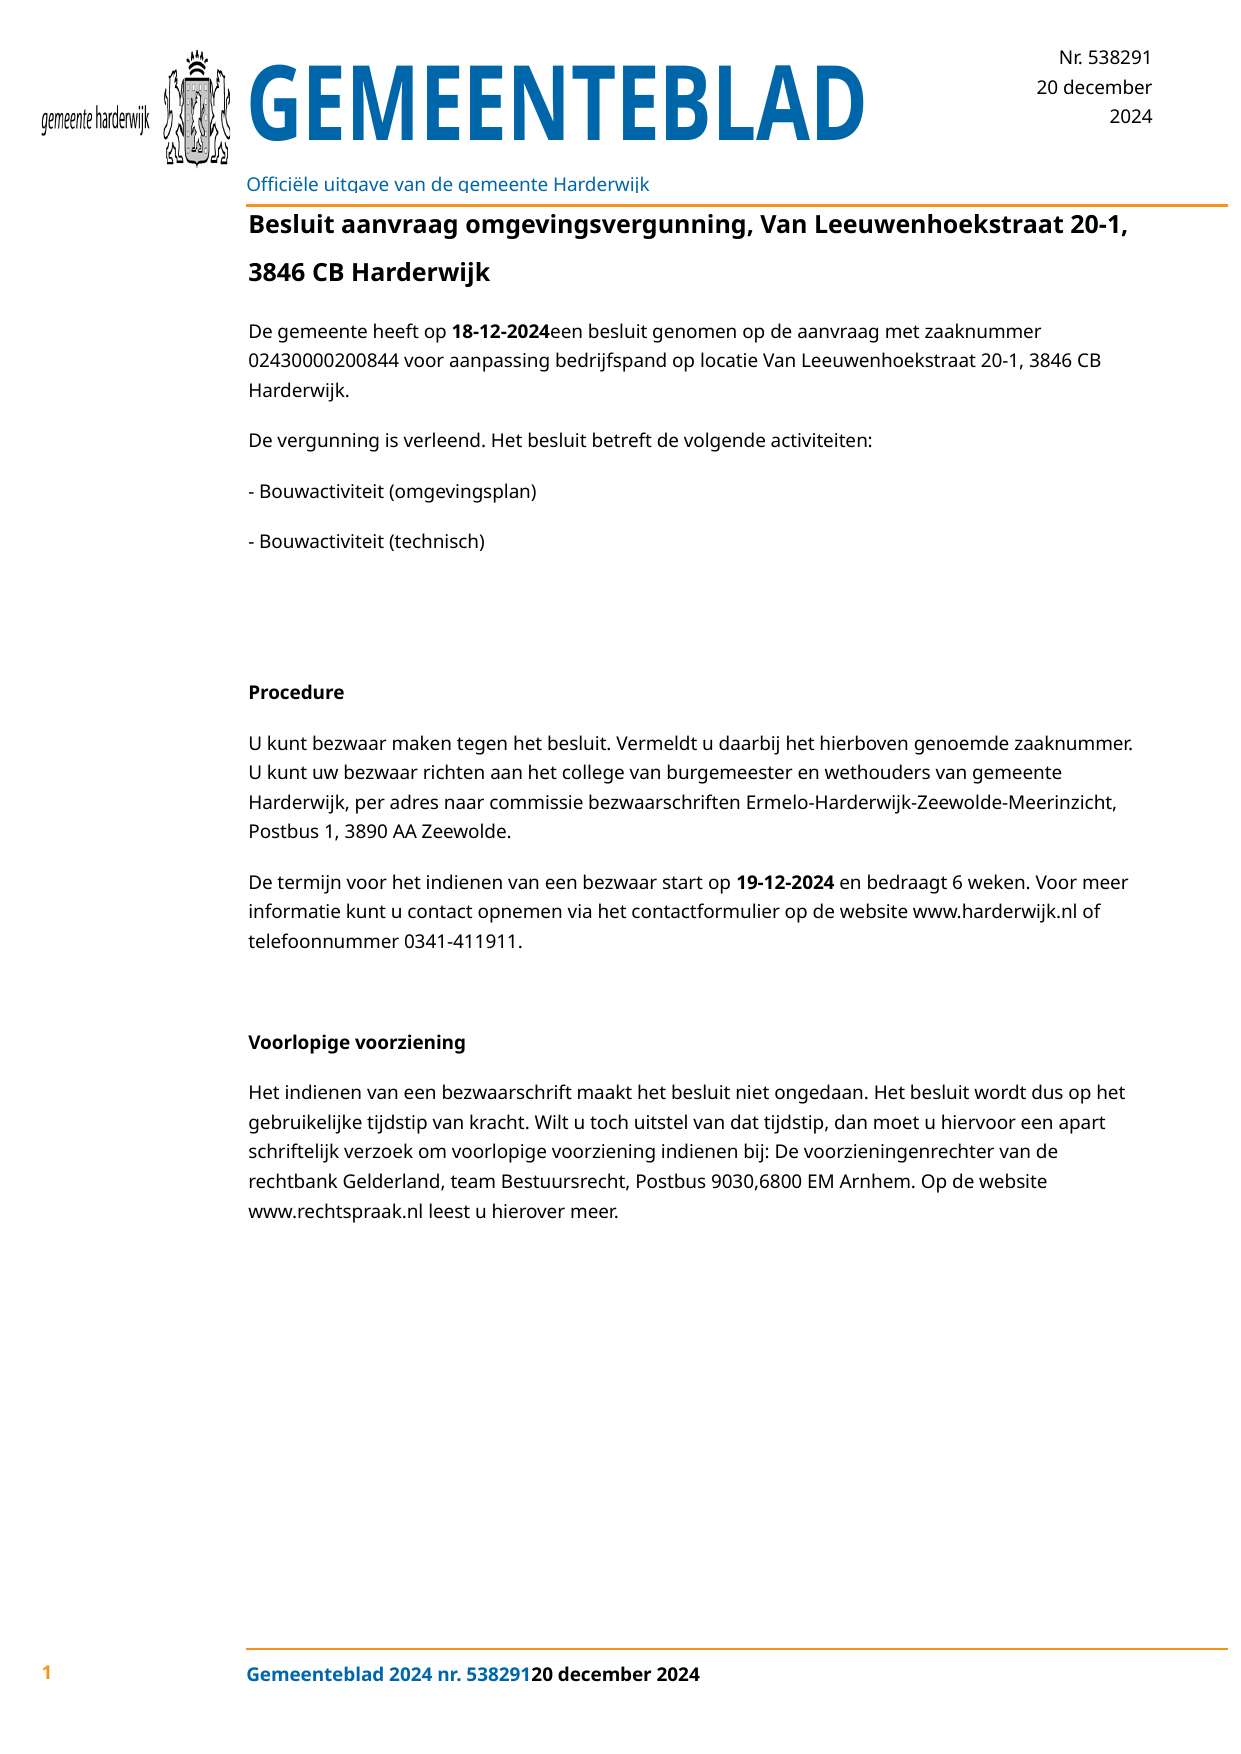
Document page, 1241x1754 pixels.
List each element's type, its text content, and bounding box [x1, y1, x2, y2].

text Besluit aanvraag omgevingsvergunning, Van Leeuwenhoekstraat 20-1, 3846 CB Harderwijk [248, 207, 1152, 288]
text U kunt bezwaar maken tegen het besluit. Vermeldt u daarbij het hierboven genoemde zaaknummer. U kunt uw bezwaar richten aan het college van burgemeester en wethouders van gemeente Harderwijk, per adres naar commissie bezwaarschriften Ermelo-Harderwijk-Zeewolde-Meerinzicht, Postbus 1, 3890 AA Zeewolde. [248, 730, 1152, 844]
text - Bouwactiviteit (omgevingsplan) [248, 478, 1152, 504]
text Procedure [248, 679, 1152, 705]
text - Bouwactiviteit (technisch) [248, 528, 1152, 554]
text Het indienen van een bezwaarschrift maakt het besluit niet ongedaan. Het besluit wordt dus op het gebruikelijke tijdstip van kracht. Wilt u toch uitstel van dat tijdstip, dan moet u hiervoor een apart schriftelijk verzoek om voorlopige voorziening indienen bij: De voorzieningenrechter van de rechtbank Gelderland, team Bestuursrecht, Postbus 9030,6800 EM Arnhem. Op de website www.rechtspraak.nl leest u hierover meer. [248, 1079, 1152, 1224]
text De termijn voor het indienen van een bezwaar start op 19-12-2024 en bedraagt 6 weken. Voor meer informatie kunt u contact opnemen via het contactformulier op de website www.harderwijk.nl of telefoonnummer 0341-411911. [248, 869, 1152, 954]
text De gemeente heeft op 18-12-2024een besluit genomen op de aanvraag met zaaknummer 02430000200844 voor aanpassing bedrijfspand op locatie Van Leeuwenhoekstraat 20-1, 3846 CB Harderwijk. [248, 318, 1152, 403]
text Voorlopige voorziening [248, 1029, 1152, 1055]
picture [41, 47, 231, 172]
text De vergunning is verleend. Het besluit betreft de volgende activiteiten: [248, 427, 1152, 453]
